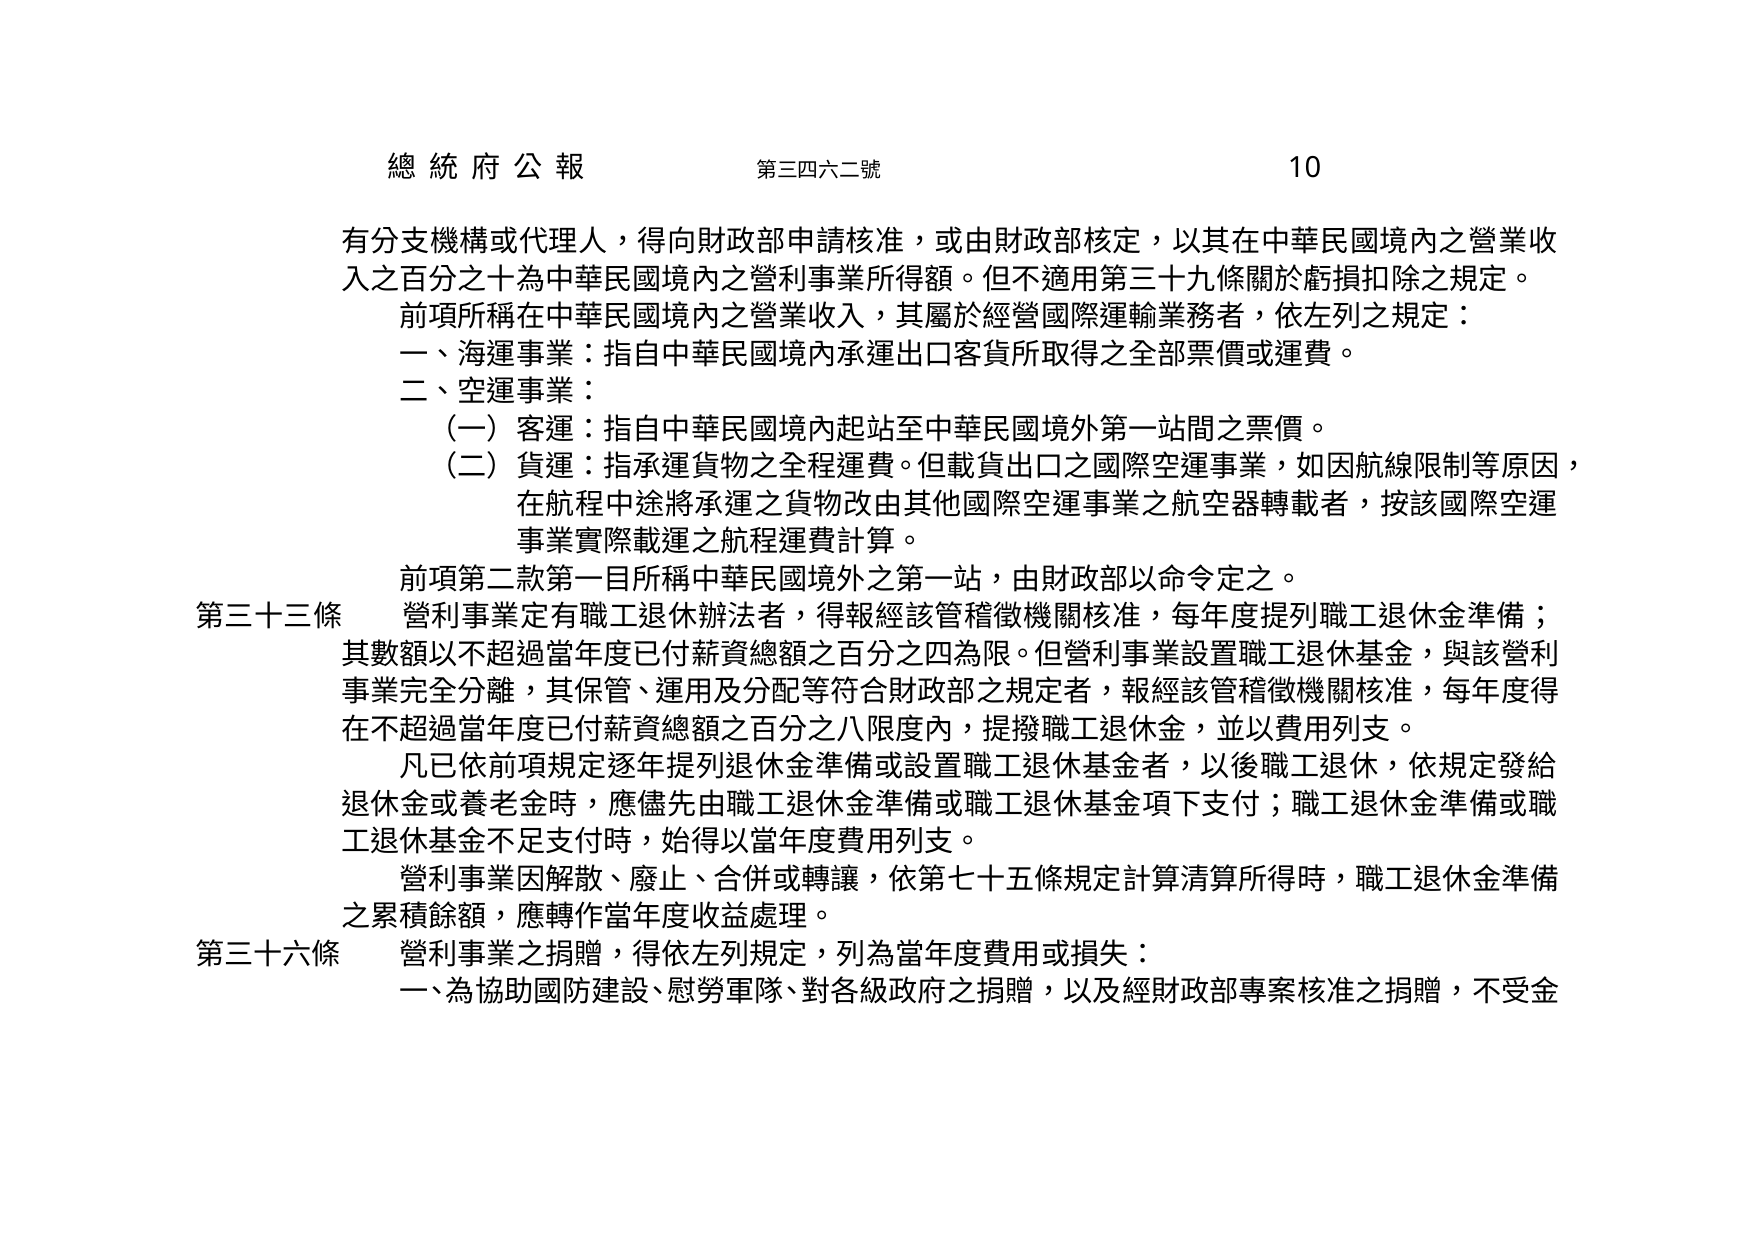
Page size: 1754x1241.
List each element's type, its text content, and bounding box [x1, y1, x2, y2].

text 一、為協助國防建設、慰勞軍隊、對各級政府之捐贈，以及經財政部專案核准之捐贈，不受金 [399, 972, 1559, 1009]
text 第三十三條 營利事業定有職工退休辦法者，得報經該管稽徵機關核准，每年度提列職工退休金準備；其數額以不超過當年度已付薪資總額之百分之四為限。但營利事業設置職工退休基金，與該營利事業完全分離，其保管、運用及分配等符合財政部之規定者，報經該管稽徵機關核准，每年度得在不超過當年度已付薪資總額之百分之八限度內，提撥職工退休金，並以費用列支。 [195, 597, 1559, 747]
text 凡已依前項規定逐年提列退休金準備或設置職工退休基金者，以後職工退休，依規定發給退休金或養老金時，應儘先由職工退休金準備或職工退休基金項下支付；職工退休金準備或職工退休基金不足支付時，始得以當年度費用列支。 [341, 747, 1559, 859]
text 前項所稱在中華民國境內之營業收入，其屬於經營國際運輸業務者，依左列之規定： [341, 297, 1559, 334]
text （一）客運：指自中華民國境內起站至中華民國境外第一站間之票價。 [399, 409, 1559, 447]
text （二）貨運：指承運貨物之全程運費。但載貨出口之國際空運事業，如因航線限制等原因，在航程中途將承運之貨物改由其他國際空運事業之航空器轉載者，按該國際空運事業實際載運之航程運費計算。 [399, 447, 1559, 559]
text 第三十六條 營利事業之捐贈，得依左列規定，列為當年度費用或損失： [195, 934, 1559, 972]
text 營利事業因解散、廢止、合併或轉讓，依第七十五條規定計算清算所得時，職工退休金準備之累積餘額，應轉作當年度收益處理。 [341, 859, 1559, 934]
text 一、海運事業：指自中華民國境內承運出口客貨所取得之全部票價或運費。 [399, 334, 1559, 372]
text 二、空運事業： [399, 372, 1559, 409]
text 前項第二款第一目所稱中華民國境外之第一站，由財政部以命令定之。 [341, 559, 1559, 597]
text 有分支機構或代理人，得向財政部申請核准，或由財政部核定，以其在中華民國境內之營業收入之百分之十為中華民國境內之營利事業所得額。但不適用第三十九條關於虧損扣除之規定。 [195, 222, 1559, 297]
